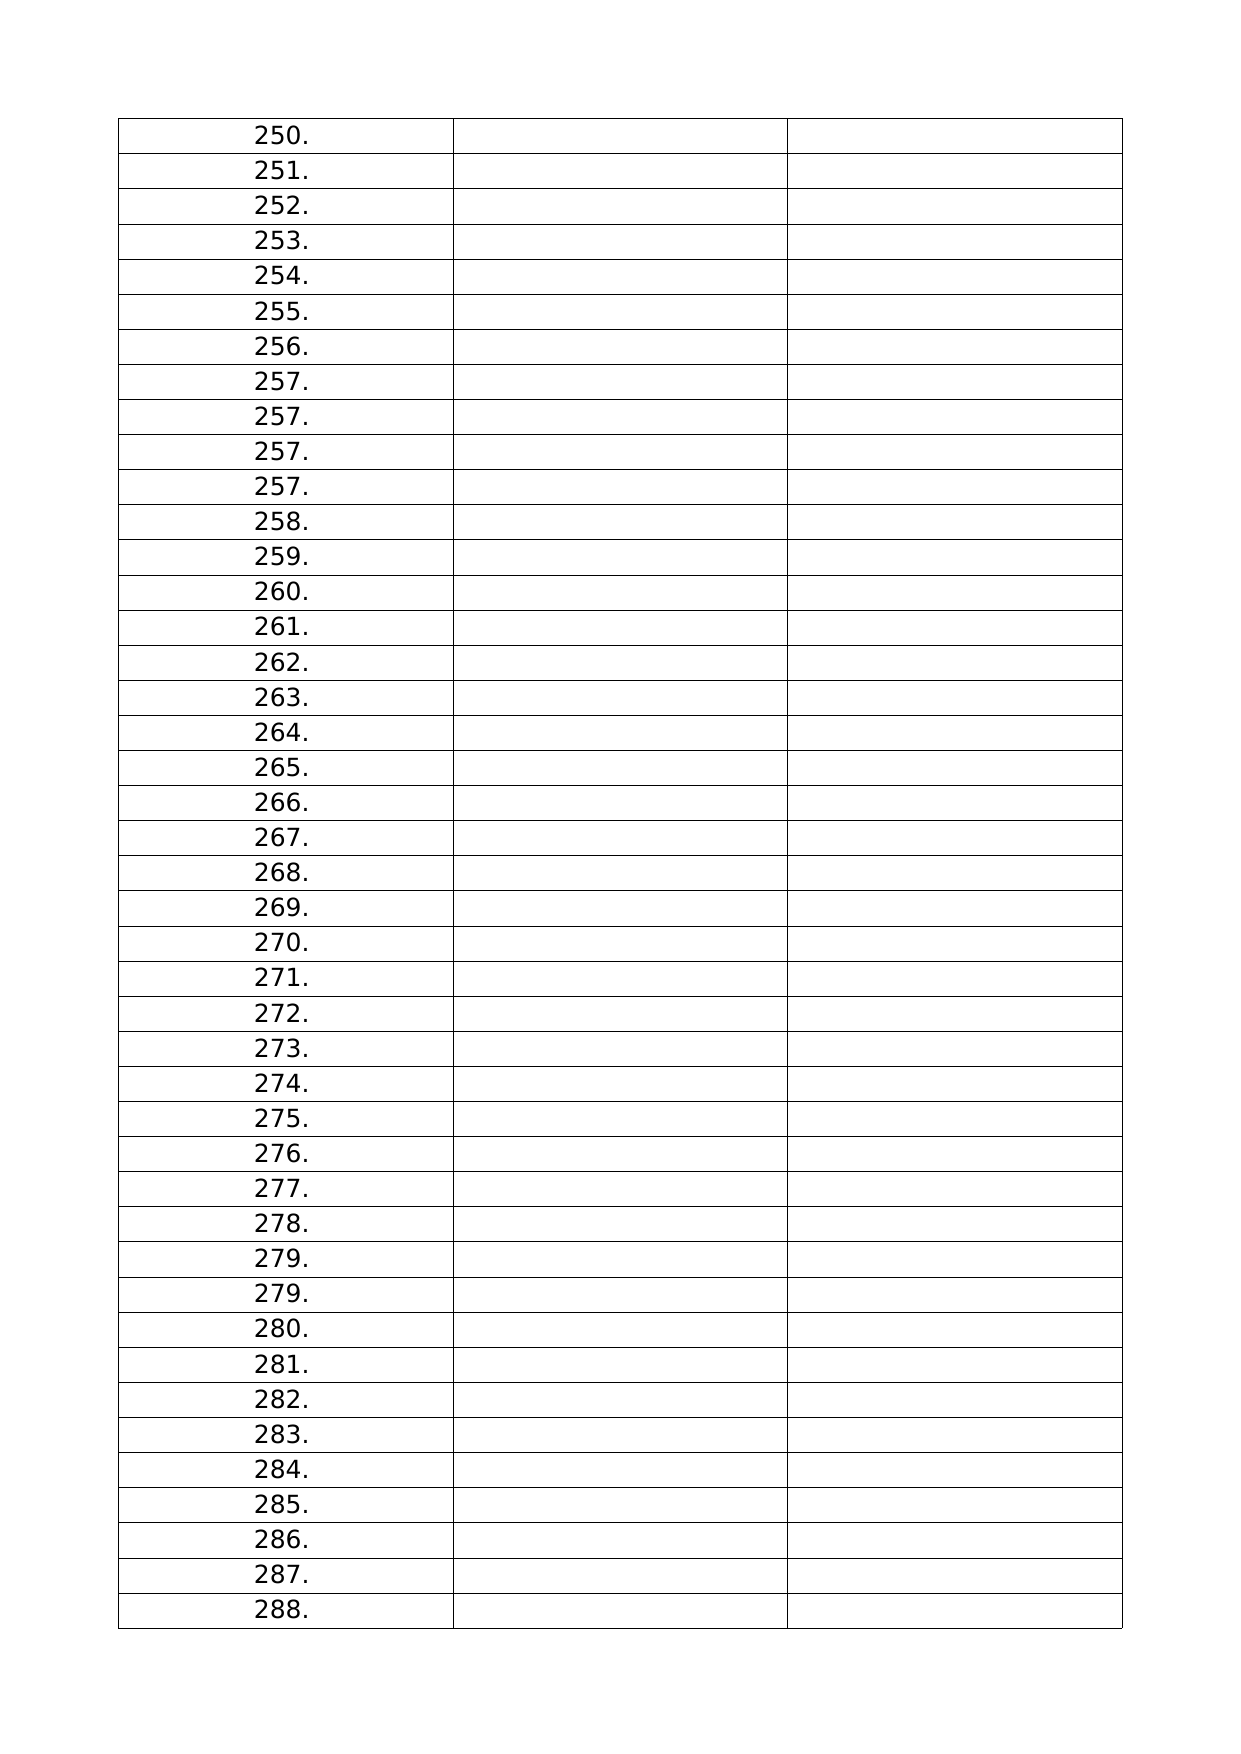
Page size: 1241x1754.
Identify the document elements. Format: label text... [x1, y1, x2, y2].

table_cell [788, 1207, 1122, 1241]
table_cell [454, 751, 787, 785]
table_cell [788, 1137, 1122, 1171]
table_cell [788, 1594, 1122, 1628]
table_cell [788, 154, 1122, 188]
table_cell [788, 997, 1122, 1031]
table_cell 260. [119, 576, 453, 609]
table_cell [454, 856, 787, 890]
table_cell [788, 189, 1122, 223]
table_cell 253. [119, 225, 453, 258]
table_cell [454, 1488, 787, 1522]
table_cell 282. [119, 1383, 453, 1417]
table_cell [788, 365, 1122, 399]
table_cell 257. [119, 400, 453, 434]
table_cell [454, 1523, 787, 1557]
table_cell [788, 1453, 1122, 1487]
table_cell 271. [119, 962, 453, 996]
table_cell 278. [119, 1207, 453, 1241]
table_cell [454, 330, 787, 364]
table_cell [788, 681, 1122, 715]
table_cell [454, 505, 787, 539]
table_cell [788, 1172, 1122, 1206]
table_cell 283. [119, 1418, 453, 1452]
table_cell [788, 927, 1122, 961]
table_cell [788, 646, 1122, 680]
table_cell 252. [119, 189, 453, 223]
table_cell [788, 470, 1122, 504]
table_cell [788, 962, 1122, 996]
table_cell 280. [119, 1313, 453, 1347]
table_cell [454, 260, 787, 294]
table_cell [454, 891, 787, 926]
table_cell [454, 1207, 787, 1241]
table_cell [788, 540, 1122, 574]
table_cell [788, 716, 1122, 750]
table_cell 279. [119, 1242, 453, 1277]
table_cell [454, 997, 787, 1031]
table_cell 262. [119, 646, 453, 680]
table_cell [454, 927, 787, 961]
table_cell [454, 962, 787, 996]
table_cell [788, 260, 1122, 294]
table_cell [788, 1032, 1122, 1066]
table_cell [454, 681, 787, 715]
table_cell 285. [119, 1488, 453, 1522]
table_cell 277. [119, 1172, 453, 1206]
table_cell [454, 154, 787, 188]
table_cell [788, 611, 1122, 645]
table_cell [788, 1383, 1122, 1417]
table_cell [454, 1032, 787, 1066]
table_cell [454, 611, 787, 645]
table_cell [788, 1067, 1122, 1101]
table_cell [454, 470, 787, 504]
table_cell 281. [119, 1348, 453, 1382]
table_cell [454, 646, 787, 680]
table_cell 274. [119, 1067, 453, 1101]
table_cell [788, 821, 1122, 855]
table_cell 273. [119, 1032, 453, 1066]
table_cell [788, 1278, 1122, 1312]
table_cell [454, 1242, 787, 1277]
table_cell 268. [119, 856, 453, 890]
table_cell 256. [119, 330, 453, 364]
table_cell 261. [119, 611, 453, 645]
table_cell [788, 786, 1122, 820]
table_cell 258. [119, 505, 453, 539]
table_cell [788, 1418, 1122, 1452]
table_cell [788, 1348, 1122, 1382]
table_cell [454, 1594, 787, 1628]
table_cell [454, 1313, 787, 1347]
table_cell 257. [119, 435, 453, 469]
table_cell [454, 1278, 787, 1312]
table_cell [788, 891, 1122, 926]
table_cell 287. [119, 1559, 453, 1592]
table_cell 254. [119, 260, 453, 294]
table_cell [454, 295, 787, 329]
table_cell 276. [119, 1137, 453, 1171]
table_cell [788, 1313, 1122, 1347]
table_cell [454, 1418, 787, 1452]
table_cell [454, 1067, 787, 1101]
table_cell 251. [119, 154, 453, 188]
table_cell 255. [119, 295, 453, 329]
table_cell [788, 119, 1122, 153]
table_cell 284. [119, 1453, 453, 1487]
table_cell [454, 1102, 787, 1136]
table_cell 250. [119, 119, 453, 153]
table_cell [788, 225, 1122, 258]
table_cell 269. [119, 891, 453, 926]
table_cell 266. [119, 786, 453, 820]
table_cell [788, 576, 1122, 609]
table_cell [454, 540, 787, 574]
table_cell [788, 1559, 1122, 1592]
table_cell [454, 786, 787, 820]
table_cell [454, 576, 787, 609]
table_cell [454, 1383, 787, 1417]
table_cell [788, 1102, 1122, 1136]
table_cell 279. [119, 1278, 453, 1312]
table_cell 257. [119, 365, 453, 399]
table_cell [788, 1488, 1122, 1522]
table_cell 259. [119, 540, 453, 574]
table_cell 257. [119, 470, 453, 504]
table_cell 288. [119, 1594, 453, 1628]
table_cell [454, 1453, 787, 1487]
table_cell 272. [119, 997, 453, 1031]
table_cell [788, 400, 1122, 434]
table_cell [454, 365, 787, 399]
table_cell [788, 295, 1122, 329]
table_cell [454, 821, 787, 855]
table_cell 267. [119, 821, 453, 855]
table_cell [454, 1137, 787, 1171]
table_cell [788, 435, 1122, 469]
table_cell [788, 1523, 1122, 1557]
table_cell [454, 1559, 787, 1592]
table_cell [788, 856, 1122, 890]
table_cell [454, 435, 787, 469]
table_cell [788, 1242, 1122, 1277]
table_cell 275. [119, 1102, 453, 1136]
table_cell [788, 330, 1122, 364]
table_cell 264. [119, 716, 453, 750]
table_cell 263. [119, 681, 453, 715]
table_cell 286. [119, 1523, 453, 1557]
table_cell [454, 716, 787, 750]
table_cell [454, 119, 787, 153]
table_cell [788, 505, 1122, 539]
table_cell [454, 400, 787, 434]
table_cell [454, 1348, 787, 1382]
table_cell [454, 1172, 787, 1206]
table_cell [788, 751, 1122, 785]
table_cell 265. [119, 751, 453, 785]
table_cell 270. [119, 927, 453, 961]
table_cell [454, 189, 787, 223]
table_cell [454, 225, 787, 258]
